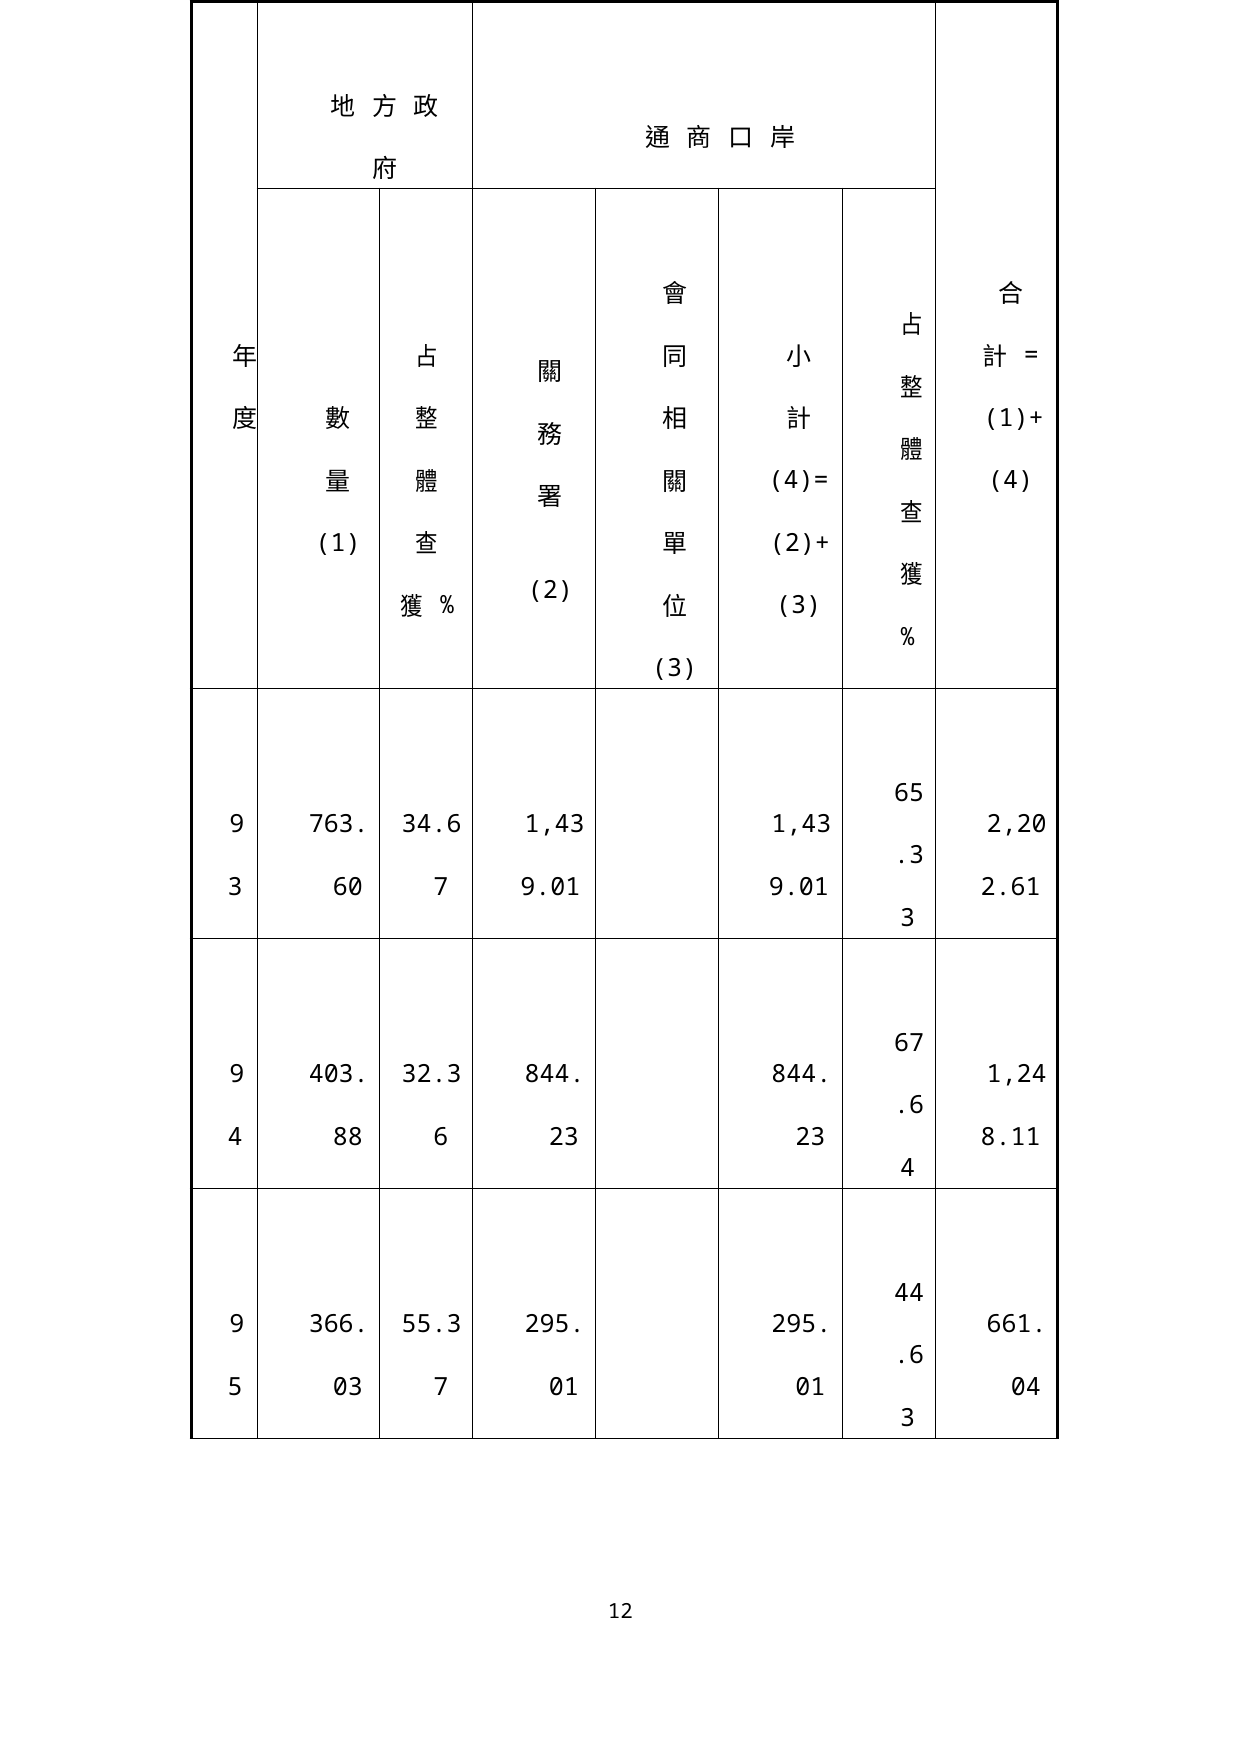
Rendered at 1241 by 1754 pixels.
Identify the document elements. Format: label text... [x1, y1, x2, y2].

table_cell 93 [193, 689, 257, 937]
table_cell [596, 689, 718, 937]
table_cell 661.04 [936, 1189, 1056, 1437]
table_cell 關務署 (2) [473, 189, 595, 687]
table_cell 1,248.11 [936, 939, 1056, 1187]
table_cell 34.67 [380, 689, 472, 937]
table_cell 366.03 [258, 1189, 379, 1437]
table_cell 94 [193, 939, 257, 1187]
table_cell 44.63 [843, 1189, 935, 1437]
table_cell [596, 1189, 718, 1437]
table_cell 295.01 [473, 1189, 595, 1437]
table_cell 2,202.61 [936, 689, 1056, 937]
table_cell 65.33 [843, 689, 935, 937]
table_header 地方政府 [258, 3, 472, 187]
table_cell 會同相關單位(3) [596, 189, 718, 687]
table_cell 1,439.01 [719, 689, 842, 937]
table_cell 1,439.01 [473, 689, 595, 937]
table_cell [596, 939, 718, 1187]
table_cell 占整體查獲% [843, 189, 935, 687]
table_cell 67.64 [843, 939, 935, 1187]
table_cell 占整體查獲% [380, 189, 472, 687]
table_cell 55.37 [380, 1189, 472, 1437]
table_cell 844.23 [719, 939, 842, 1187]
table_header 通商口岸 [473, 3, 935, 187]
table_cell 403.88 [258, 939, 379, 1187]
table_cell 844.23 [473, 939, 595, 1187]
table_cell 95 [193, 1189, 257, 1437]
table_cell 32.36 [380, 939, 472, 1187]
table_header 合計= (1)+(4) [936, 3, 1056, 687]
table_cell 數量(1) [258, 189, 379, 687]
table_cell 小計(4)= (2)+(3) [719, 189, 842, 687]
table_header 年度 [193, 3, 257, 687]
table_cell 295.01 [719, 1189, 842, 1437]
table_cell 763.60 [258, 689, 379, 937]
